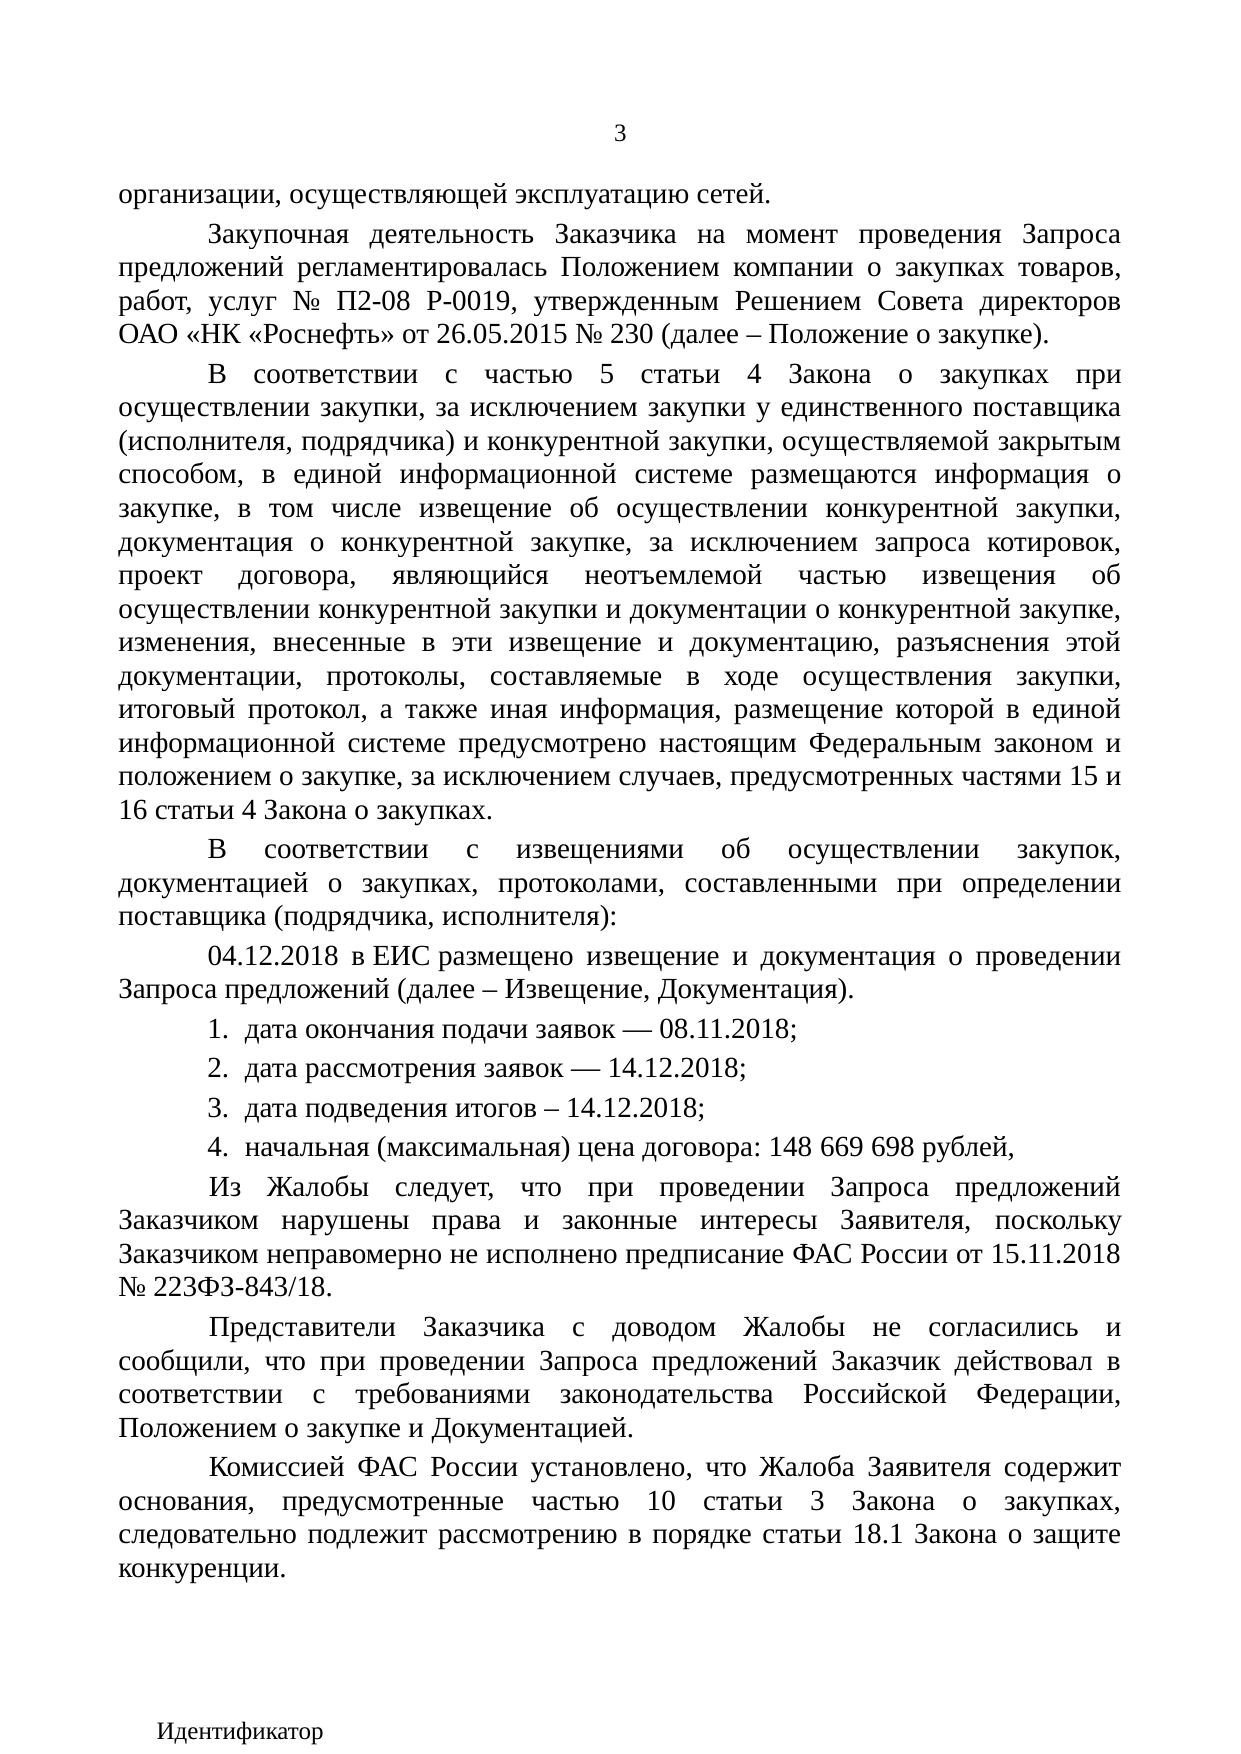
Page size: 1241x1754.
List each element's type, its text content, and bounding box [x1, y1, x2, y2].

text Закупочная деятельность Заказчика на момент проведения Запроса предложений регламентировалась Положением компании о закупках товаров, работ, услуг № П2-08 Р-0019, утвержденным Решением Совета директоров ОАО «НК «Роснефть» от 26.05.2015 № 230 (далее – Положение о закупке). [118, 216, 1122, 350]
list дата окончания подачи заявок — 08.11.2018; [207, 1011, 1122, 1044]
text В соответствии с частью 5 статьи 4 Закона о закупках при осуществлении закупки, за исключением закупки у единственного поставщика (исполнителя, подрядчика) и конкурентной закупки, осуществляемой закрытым способом, в единой информационной системе размещаются информация о закупке, в том числе извещение об осуществлении конкурентной закупки, документация о конкурентной закупке, за исключением запроса котировок, проект договора, являющийся неотъемлемой частью извещения об осуществлении конкурентной закупки и документации о конкурентной закупке, изменения, внесенные в эти извещение и документацию, разъяснения этой документации, протоколы, составляемые в ходе осуществления закупки, итоговый протокол, а также иная информация, размещение которой в единой информационной системе предусмотрено настоящим Федеральным законом и положением о закупке, за исключением случаев, предусмотренных частями 15 и 16 статьи 4 Закона о закупках. [118, 356, 1122, 826]
text Из Жалобы следует, что при проведении Запроса предложений Заказчиком нарушены права и законные интересы Заявителя, поскольку Заказчиком неправомерно не исполнено предписание ФАС России от 15.11.2018 № 223ФЗ-843/18. [118, 1169, 1122, 1303]
text В соответствии с извещениями об осуществлении закупок, документацией о закупках, протоколами, составленными при определении поставщика (подрядчика, исполнителя): [118, 831, 1122, 932]
list дата рассмотрения заявок — 14.12.2018; [207, 1051, 1122, 1084]
text Комиссией ФАС России установлено, что Жалоба Заявителя содержит основания, предусмотренные частью 10 статьи 3 Закона о закупках, следовательно подлежит рассмотрению в порядке статьи 18.1 Закона о защите конкуренции. [118, 1449, 1122, 1583]
text 04.12.2018 в ЕИС размещено извещение и документация о проведении Запроса предложений (далее – Извещение, Документация). [118, 938, 1122, 1005]
list начальная (максимальная) цена договора: 148 669 698 рублей, [207, 1129, 1122, 1163]
text Представители Заказчика с доводом Жалобы не согласились и сообщили, что при проведении Запроса предложений Заказчик действовал в соответствии с требованиями законодательства Российской Федерации, Положением о закупке и Документацией. [118, 1309, 1122, 1443]
text организации, осуществляющей эксплуатацию сетей. [118, 176, 1122, 210]
list дата подведения итогов – 14.12.2018; [207, 1090, 1122, 1123]
